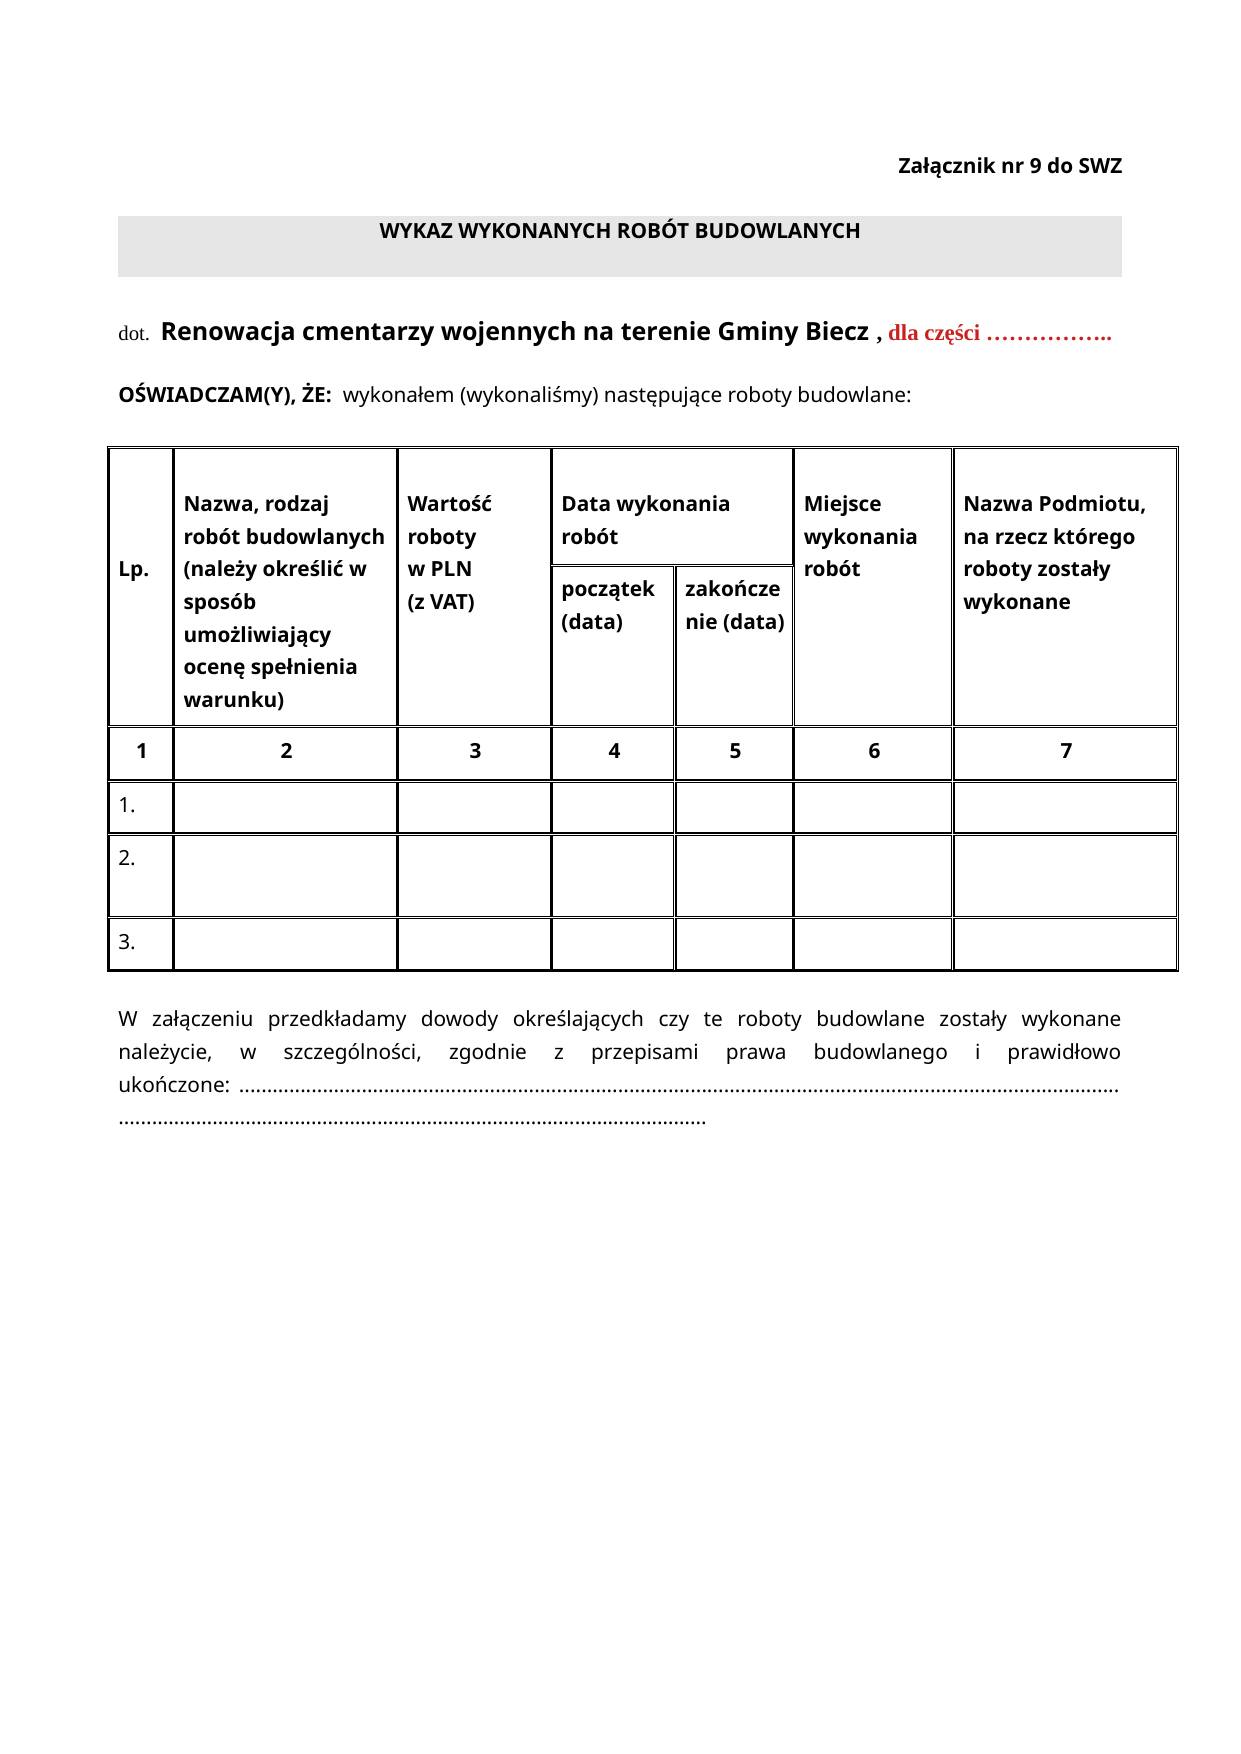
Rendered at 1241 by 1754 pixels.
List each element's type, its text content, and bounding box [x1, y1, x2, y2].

table_cell 5 [677, 728, 792, 779]
text WYKAZ WYKONANYCH ROBÓT BUDOWLANYCH [118, 216, 1122, 244]
table_cell 1 [110, 728, 172, 779]
table_cell [399, 836, 550, 916]
table_cell zakończenie (data) [677, 567, 792, 725]
table_cell 6 [795, 728, 951, 779]
table_cell [795, 919, 951, 969]
table_header Nazwa Podmiotu, na rzecz którego roboty zostały wykonane [955, 449, 1176, 725]
table_cell [795, 836, 951, 916]
table_cell [677, 919, 792, 969]
table_cell [677, 783, 792, 832]
table_cell [553, 783, 673, 832]
table_cell 4 [553, 728, 673, 779]
table_cell [955, 783, 1176, 832]
table_header Miejsce wykonania robót [795, 449, 951, 725]
table_header Wartość roboty w PLN (z VAT) [399, 449, 550, 725]
table_header Lp. [110, 449, 172, 725]
text W załączeniu przedkładamy dowody określających czy te roboty budowlane zostały wykonane należycie, w szczególności, zgodnie z przepisami prawa budowlanego i prawidłowo ukończone: ......................................................................................................................................................................……………………………………………………………………………………... [118, 1004, 1122, 1131]
text Załącznik nr 9 do SWZ [118, 151, 1122, 179]
table_header Data wykonania robót [553, 449, 792, 563]
table_header Nazwa, rodzaj robót budowlanych (należy określić w sposób umożliwiający ocenę spełnienia warunku) [175, 449, 396, 725]
table_cell 7 [955, 728, 1176, 779]
table_cell [175, 783, 396, 832]
table_cell 3. [110, 919, 172, 969]
text dot. Renowacja cmentarzy wojennych na terenie Gminy Biecz , dla części …………….. [118, 314, 1122, 348]
table_cell 3 [399, 728, 550, 779]
table_cell [955, 836, 1176, 916]
table_cell [175, 919, 396, 969]
table_cell [553, 836, 673, 916]
table_cell [795, 783, 951, 832]
text OŚWIADCZAM(Y), ŻE: wykonałem (wykonaliśmy) następujące roboty budowlane: [118, 380, 1122, 409]
table_cell początek (data) [553, 567, 673, 725]
table_cell [677, 836, 792, 916]
table_cell 2 [175, 728, 396, 779]
table_cell [175, 836, 396, 916]
table_cell 1. [110, 783, 172, 832]
table_cell [399, 783, 550, 832]
table_cell 2. [110, 836, 172, 916]
table_cell [399, 919, 550, 969]
table_cell [955, 919, 1176, 969]
table_cell [553, 919, 673, 969]
